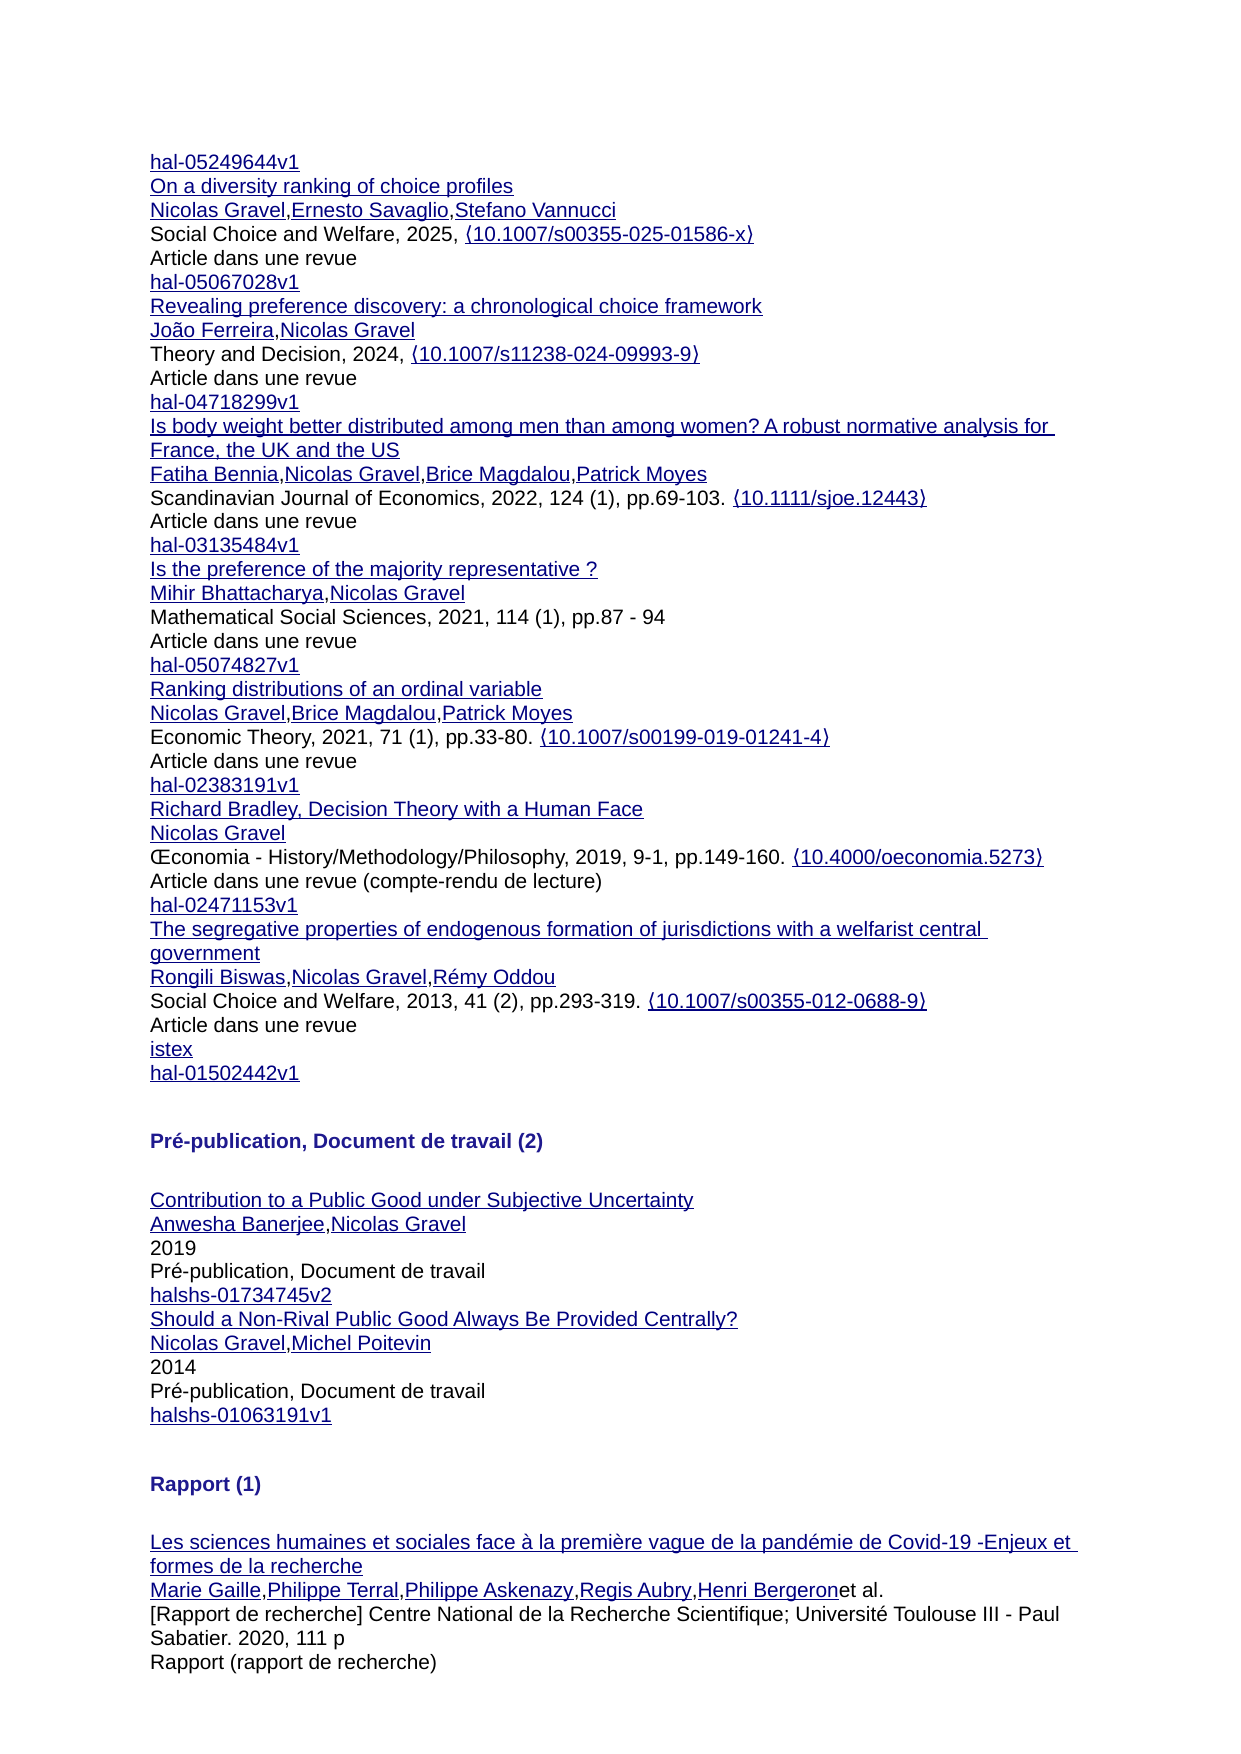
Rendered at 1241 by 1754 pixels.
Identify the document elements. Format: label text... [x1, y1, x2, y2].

table_cell Richard Bradley, Decision Theory with a Human Face Nicolas Gravel Œconomia - History/Methodology/Philosophy, 2019, 9-1, pp.149-160. ⟨10.4000/oeconomia.5273⟩ Article dans une revue (compte-rendu de lecture) hal-02471153v1 [150, 797, 1090, 917]
table_header Contribution to a Public Good under Subjective Uncertainty Anwesha Banerjee,Nicolas Gravel 2019 Pré-publication, Document de travail halshs-01734745v2 [150, 1188, 1090, 1307]
table_header hal-05249644v1 [150, 150, 1090, 174]
table_cell Should a Non-Rival Public Good Always Be Provided Centrally? Nicolas Gravel,Michel Poitevin 2014 Pré-publication, Document de travail halshs-01063191v1 [150, 1307, 1090, 1427]
subtitle Rapport (1) [150, 1472, 1090, 1496]
table_cell On a diversity ranking of choice profiles Nicolas Gravel,Ernesto Savaglio,Stefano Vannucci Social Choice and Welfare, 2025, ⟨10.1007/s00355-025-01586-x⟩ Article dans une revue hal-05067028v1 [150, 174, 1090, 294]
table_cell Is body weight better distributed among men than among women? A robust normative analysis for France, the UK and the US Fatiha Bennia,Nicolas Gravel,Brice Magdalou,Patrick Moyes Scandinavian Journal of Economics, 2022, 124 (1), pp.69-103. ⟨10.1111/sjoe.12443⟩ Article dans une revue hal-03135484v1 [150, 414, 1090, 557]
table_cell Revealing preference discovery: a chronological choice framework João Ferreira,Nicolas Gravel Theory and Decision, 2024, ⟨10.1007/s11238-024-09993-9⟩ Article dans une revue hal-04718299v1 [150, 294, 1090, 413]
table_cell The segregative properties of endogenous formation of jurisdictions with a welfarist central government Rongili Biswas,Nicolas Gravel,Rémy Oddou Social Choice and Welfare, 2013, 41 (2), pp.293-319. ⟨10.1007/s00355-012-0688-9⟩ Article dans une revue istex hal-01502442v1 [150, 917, 1090, 1084]
table_header Les sciences humaines et sociales face à la première vague de la pandémie de Covid-19 -Enjeux et formes de la recherche Marie Gaille,Philippe Terral,Philippe Askenazy,Regis Aubry,Henri Bergeronet al. [Rapport de recherche] Centre National de la Recherche Scientifique; Université Toulouse III - Paul Sabatier. 2020, 111 p Rapport (rapport de recherche) [150, 1530, 1090, 1674]
table_cell Is the preference of the majority representative ? Mihir Bhattacharya,Nicolas Gravel Mathematical Social Sciences, 2021, 114 (1), pp.87 - 94 Article dans une revue hal-05074827v1 [150, 557, 1090, 677]
subtitle Pré-publication, Document de travail (2) [150, 1129, 1090, 1153]
table_cell Ranking distributions of an ordinal variable Nicolas Gravel,Brice Magdalou,Patrick Moyes Economic Theory, 2021, 71 (1), pp.33-80. ⟨10.1007/s00199-019-01241-4⟩ Article dans une revue hal-02383191v1 [150, 677, 1090, 797]
